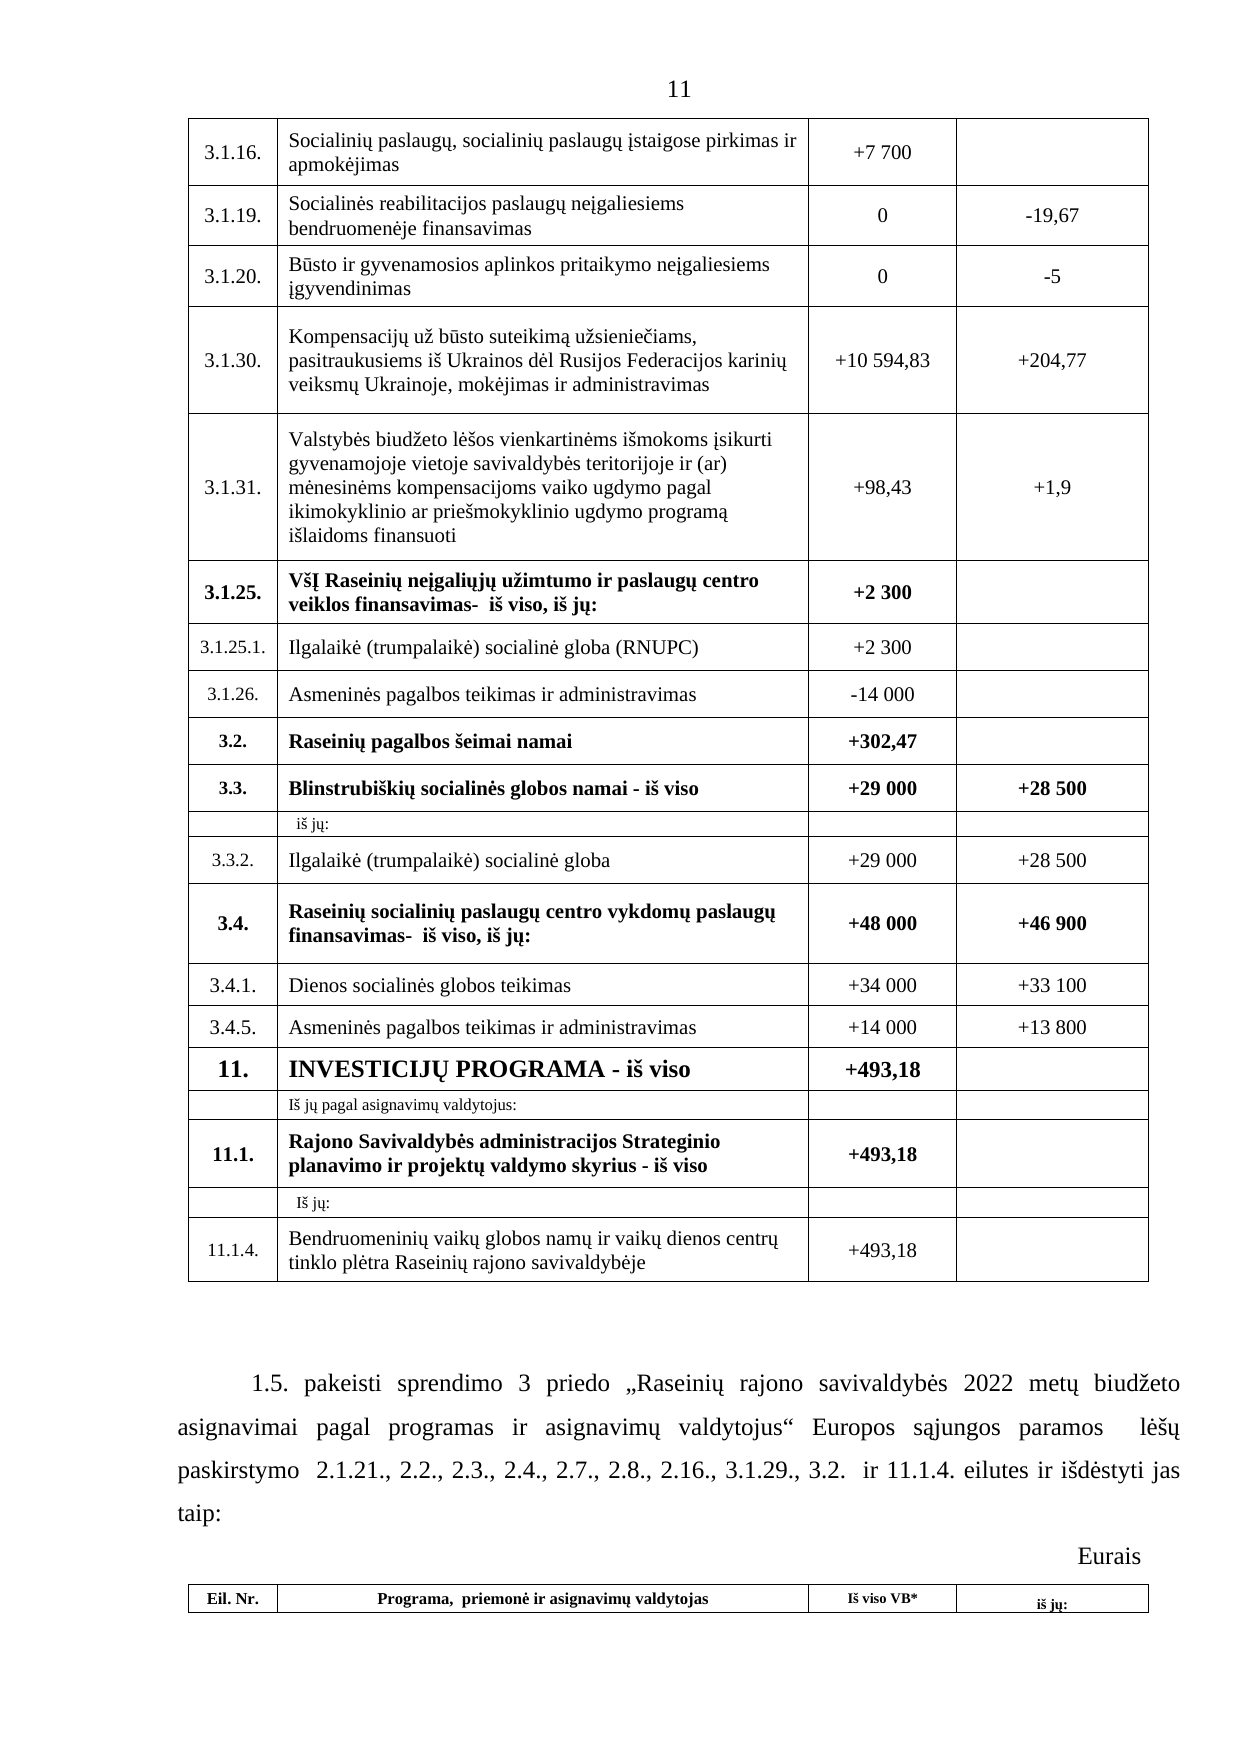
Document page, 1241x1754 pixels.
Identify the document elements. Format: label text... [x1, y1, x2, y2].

table_cell Būsto ir gyvenamosios aplinkos pritaikymo neįgaliesiems įgyvendinimas [278, 246, 808, 306]
table_cell +493,18 [809, 1120, 956, 1187]
table_cell 3.1.16. [189, 119, 277, 185]
table_cell 0 [809, 186, 956, 245]
table_cell [189, 1188, 277, 1217]
table_cell 3.2. [189, 718, 277, 764]
table_cell 3.1.25.1. [189, 624, 277, 670]
table_header iš jų: [957, 1585, 1148, 1612]
table_cell 3.3.2. [189, 837, 277, 883]
table_cell Iš jų pagal asignavimų valdytojus: [278, 1091, 808, 1119]
table_cell +10 594,83 [809, 307, 956, 413]
table_cell Socialinių paslaugų, socialinių paslaugų įstaigose pirkimas ir apmokėjimas [278, 119, 808, 185]
table_cell +28 500 [957, 765, 1148, 811]
table_cell [189, 1091, 277, 1119]
table_cell 3.1.30. [189, 307, 277, 413]
table_cell [189, 812, 277, 836]
table_cell [957, 1120, 1148, 1187]
table_cell [957, 1188, 1148, 1217]
table_cell +2 300 [809, 624, 956, 670]
table_cell [957, 561, 1148, 623]
text 1.5. pakeisti sprendimo 3 priedo „Raseinių rajono savivaldybės 2022 metų biudžeto asignavimai pagal programas ir asignavimų valdytojus“ Europos sąjungos paramos lėšų paskirstymo 2.1.21., 2.2., 2.3., 2.4., 2.7., 2.8., 2.16., 3.1.29., 3.2. ir 11.1.4. eilutes ir išdėstyti jas taip: [177, 1368, 1181, 1527]
table_cell Bendruomeninių vaikų globos namų ir vaikų dienos centrų tinklo plėtra Raseinių rajono savivaldybėje [278, 1218, 808, 1281]
table_cell +34 000 [809, 964, 956, 1005]
table_cell [809, 1188, 956, 1217]
table_cell 3.1.25. [189, 561, 277, 623]
table_cell -19,67 [957, 186, 1148, 245]
table_cell Asmeninės pagalbos teikimas ir administravimas [278, 671, 808, 717]
table_header Programa, priemonė ir asignavimų valdytojas [278, 1585, 808, 1612]
table_cell +13 800 [957, 1006, 1148, 1047]
table_cell Socialinės reabilitacijos paslaugų neįgaliesiems bendruomenėje finansavimas [278, 186, 808, 245]
table_cell 11.1. [189, 1120, 277, 1187]
table_cell [957, 624, 1148, 670]
table_cell +302,47 [809, 718, 956, 764]
table_cell [809, 812, 956, 836]
table_cell 3.1.26. [189, 671, 277, 717]
table_cell -14 000 [809, 671, 956, 717]
table_cell [957, 1218, 1148, 1281]
table_cell [957, 671, 1148, 717]
table_cell [957, 119, 1148, 185]
text Eurais [177, 1541, 1181, 1570]
table_cell 3.4. [189, 884, 277, 963]
table_cell [957, 1048, 1148, 1089]
table_cell VšĮ Raseinių neįgaliųjų užimtumo ir paslaugų centro veiklos finansavimas- iš viso, iš jų: [278, 561, 808, 623]
table_cell Raseinių pagalbos šeimai namai [278, 718, 808, 764]
table_cell 11.1.4. [189, 1218, 277, 1281]
table_cell +14 000 [809, 1006, 956, 1047]
table_cell +2 300 [809, 561, 956, 623]
table_cell +204,77 [957, 307, 1148, 413]
table_cell 3.1.31. [189, 414, 277, 559]
table_cell +493,18 [809, 1218, 956, 1281]
table_cell +1,9 [957, 414, 1148, 559]
table_cell Kompensacijų už būsto suteikimą užsieniečiams, pasitraukusiems iš Ukrainos dėl Rusijos Federacijos karinių veiksmų Ukrainoje, mokėjimas ir administravimas [278, 307, 808, 413]
table_cell Ilgalaikė (trumpalaikė) socialinė globa [278, 837, 808, 883]
table_cell Valstybės biudžeto lėšos vienkartinėms išmokoms įsikurti gyvenamojoje vietoje savivaldybės teritorijoje ir (ar) mėnesinėms kompensacijoms vaiko ugdymo pagal ikimokyklinio ar priešmokyklinio ugdymo programą išlaidoms finansuoti [278, 414, 808, 559]
table_cell [957, 812, 1148, 836]
table_cell +7 700 [809, 119, 956, 185]
table_cell Iš jų: [278, 1188, 808, 1217]
table_cell +28 500 [957, 837, 1148, 883]
table_cell [957, 1091, 1148, 1119]
table_cell 0 [809, 246, 956, 306]
table_cell Dienos socialinės globos teikimas [278, 964, 808, 1005]
table_cell Ilgalaikė (trumpalaikė) socialinė globa (RNUPC) [278, 624, 808, 670]
table_cell +493,18 [809, 1048, 956, 1089]
table_header Iš viso VB* [809, 1585, 956, 1612]
table_cell 3.1.20. [189, 246, 277, 306]
table_cell 3.4.5. [189, 1006, 277, 1047]
table_cell +33 100 [957, 964, 1148, 1005]
table_cell [957, 718, 1148, 764]
table_cell [809, 1091, 956, 1119]
table_cell Blinstrubiškių socialinės globos namai - iš viso [278, 765, 808, 811]
table_cell -5 [957, 246, 1148, 306]
table_cell +46 900 [957, 884, 1148, 963]
table_header Eil. Nr. [189, 1585, 277, 1612]
table_cell +98,43 [809, 414, 956, 559]
table_cell Asmeninės pagalbos teikimas ir administravimas [278, 1006, 808, 1047]
table_cell 11. [189, 1048, 277, 1089]
table_cell INVESTICIJŲ PROGRAMA - iš viso [278, 1048, 808, 1089]
table_cell 3.4.1. [189, 964, 277, 1005]
table_cell iš jų: [278, 812, 808, 836]
table_cell Raseinių socialinių paslaugų centro vykdomų paslaugų finansavimas- iš viso, iš jų: [278, 884, 808, 963]
table_cell +29 000 [809, 765, 956, 811]
table_cell +48 000 [809, 884, 956, 963]
table_cell 3.3. [189, 765, 277, 811]
table_cell +29 000 [809, 837, 956, 883]
table_cell Rajono Savivaldybės administracijos Strateginio planavimo ir projektų valdymo skyrius - iš viso [278, 1120, 808, 1187]
table_cell 3.1.19. [189, 186, 277, 245]
